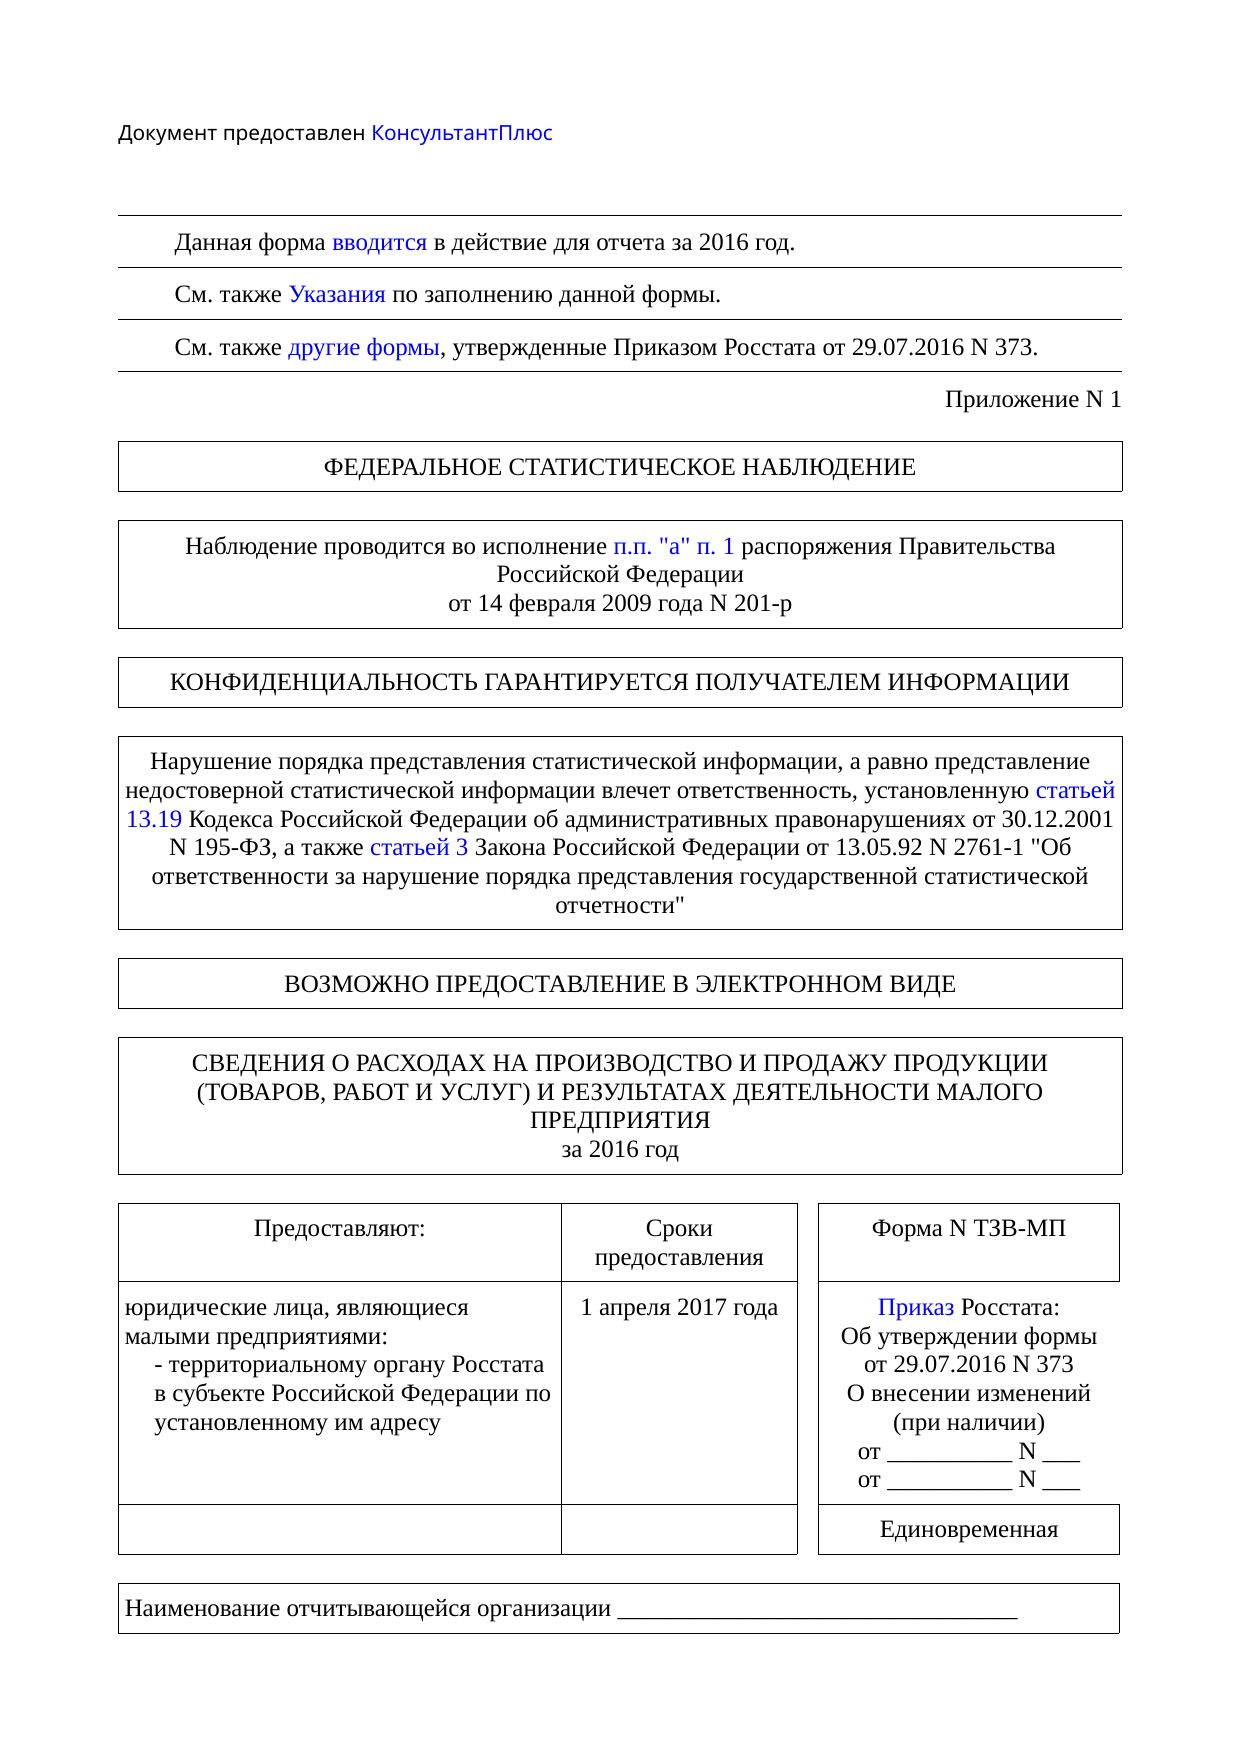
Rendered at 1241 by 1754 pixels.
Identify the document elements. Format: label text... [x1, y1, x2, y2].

text См. также Указания по заполнению данной формы. [118, 279, 1122, 308]
text Приложение N 1 [118, 384, 1122, 412]
table_cell 1 апреля 2017 года [562, 1282, 797, 1504]
table_cell [798, 1281, 818, 1504]
table_header Нарушение порядка представления статистической информации, а равно представление недостоверной статистической информации влечет ответственность, установленную статьей 13.19 Кодекса Российской Федерации об административных правонарушениях от 30.12.2001 N 195-ФЗ, а также статьей 3 Закона Российской Федерации от 13.05.92 N 2761-1 "Об ответственности за нарушение порядка представления государственной статистической отчетности" [119, 737, 1122, 929]
table_header СВЕДЕНИЯ О РАСХОДАХ НА ПРОИЗВОДСТВО И ПРОДАЖУ ПРОДУКЦИИ (ТОВАРОВ, РАБОТ И УСЛУГ) И РЕЗУЛЬТАТАХ ДЕЯТЕЛЬНОСТИ МАЛОГО ПРЕДПРИЯТИЯ за 2016 год [119, 1038, 1122, 1173]
table_header ФЕДЕРАЛЬНОЕ СТАТИСТИЧЕСКОЕ НАБЛЮДЕНИЕ [119, 442, 1122, 491]
table_header [798, 1203, 818, 1281]
table_header Сроки предоставления [562, 1204, 797, 1281]
table_cell [562, 1505, 797, 1554]
text Документ предоставлен КонсультантПлюс [118, 118, 1122, 175]
text Данная форма вводится в действие для отчета за 2016 год. [118, 227, 1122, 256]
table_header Наблюдение проводится во исполнение п.п. "а" п. 1 распоряжения Правительства Российской Федерации от 14 февраля 2009 года N 201-р [119, 521, 1122, 628]
table_cell юридические лица, являющиеся малыми предприятиями: - территориальному органу Росстата в субъекте Российской Федерации по установленному им адресу [119, 1282, 561, 1504]
table_cell Приказ Росстата: Об утверждении формы от 29.07.2016 N 373 О внесении изменений (при наличии) от __________ N ___ от __________ N ___ [819, 1282, 1119, 1504]
table_header Форма N ТЗВ-МП [819, 1204, 1119, 1281]
table_header КОНФИДЕНЦИАЛЬНОСТЬ ГАРАНТИРУЕТСЯ ПОЛУЧАТЕЛЕМ ИНФОРМАЦИИ [119, 658, 1122, 707]
text См. также другие формы, утвержденные Приказом Росстата от 29.07.2016 N 373. [118, 332, 1122, 360]
table_cell [119, 1505, 561, 1554]
table_header ВОЗМОЖНО ПРЕДОСТАВЛЕНИЕ В ЭЛЕКТРОННОМ ВИДЕ [119, 959, 1122, 1008]
table_cell [798, 1504, 818, 1554]
table_cell Единовременная [819, 1505, 1119, 1554]
table_header Предоставляют: [119, 1204, 561, 1281]
table_header Наименование отчитывающейся организации ________________________________ [119, 1584, 1119, 1633]
